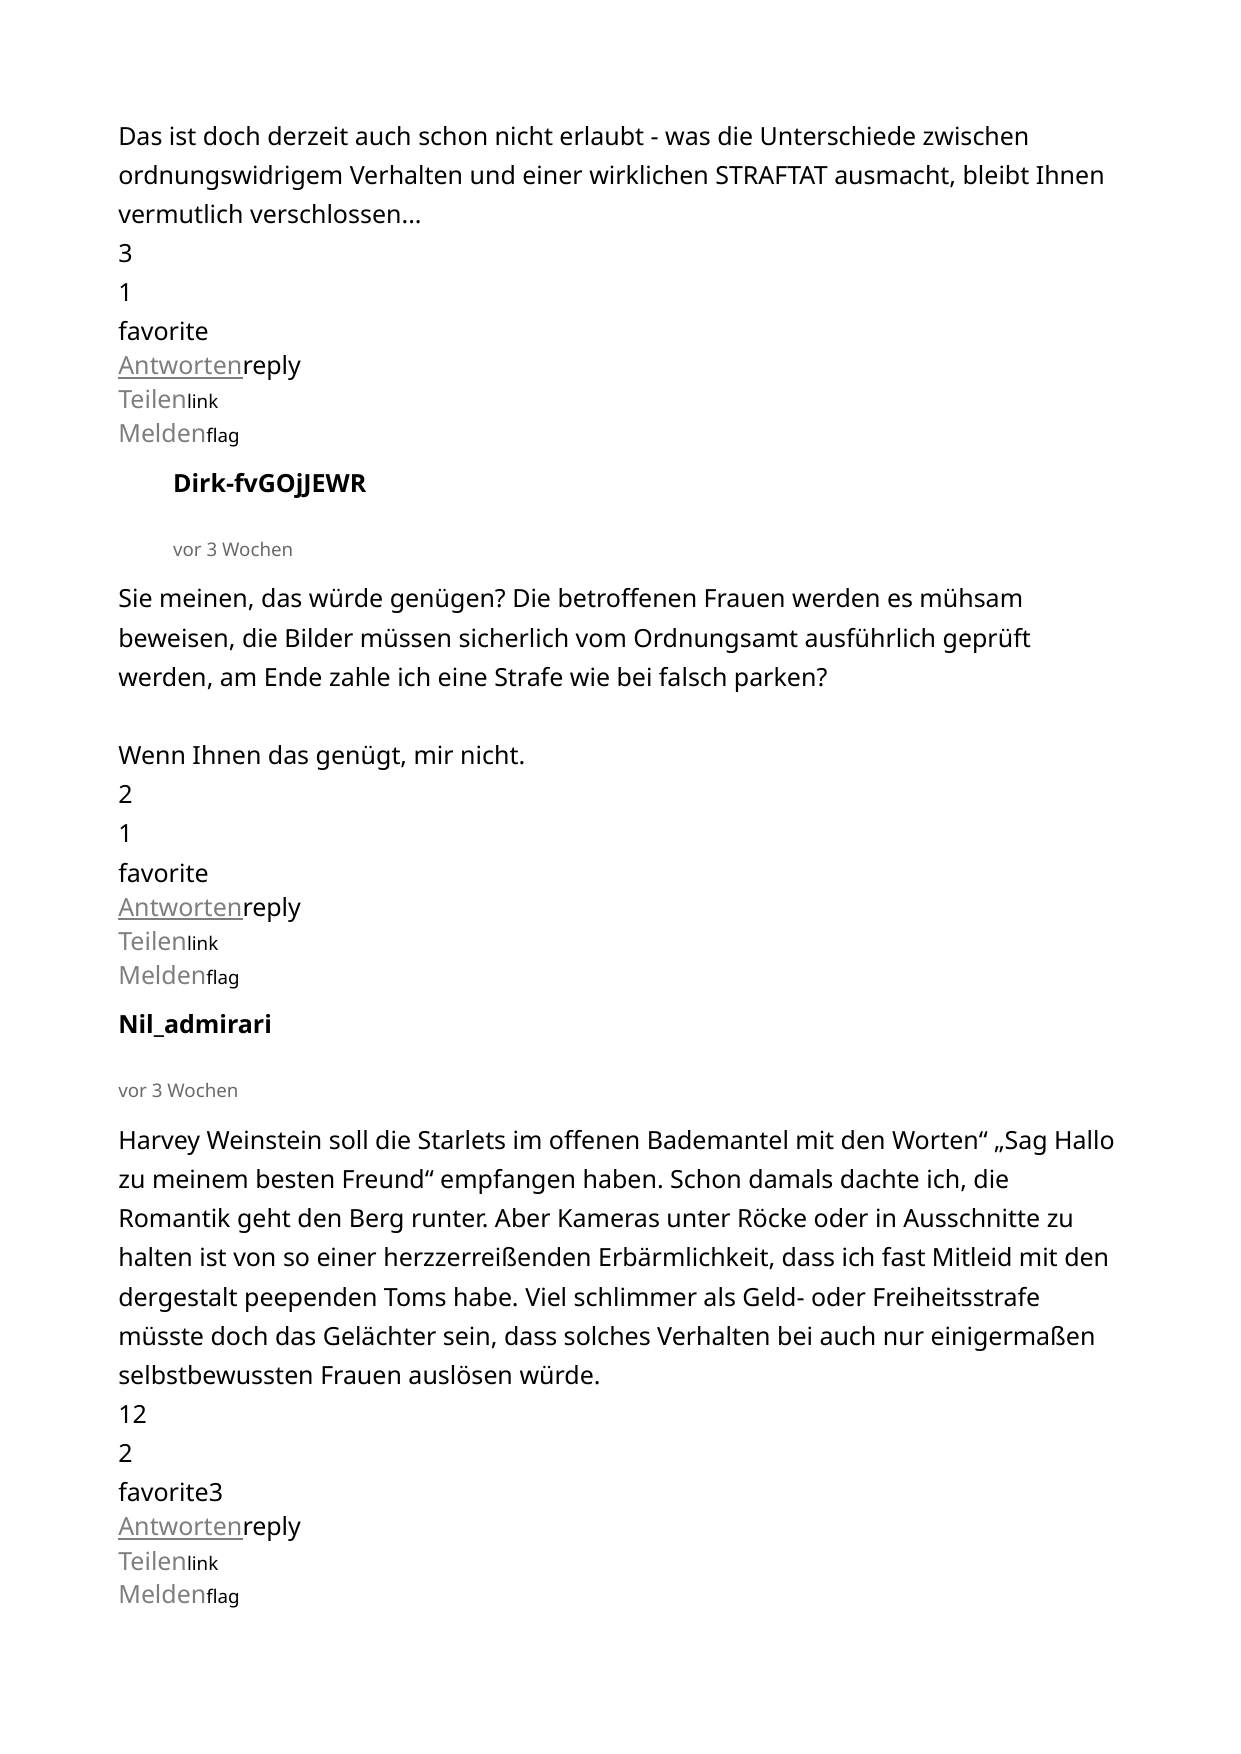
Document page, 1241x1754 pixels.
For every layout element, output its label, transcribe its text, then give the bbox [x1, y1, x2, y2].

text Harvey Weinstein soll die Starlets im offenen Bademantel mit den Worten“ „Sag Hallo zu meinem besten Freund“ empfangen haben. Schon damals dachte ich, die Romantik geht den Berg runter. Aber Kameras unter Röcke oder in Ausschnitte zu halten ist von so einer herzzerreißenden Erbärmlichkeit, dass ich fast Mitleid mit den dergestalt peependen Toms habe. Viel schlimmer als Geld- oder Freiheitsstrafe müsste doch das Gelächter sein, dass solches Verhalten bei auch nur einigermaßen selbstbewussten Frauen auslösen würde. [118, 1122, 1122, 1392]
text favorite [118, 314, 1122, 348]
text 12 [118, 1397, 1122, 1431]
text vor 3 Wochen [118, 1078, 1117, 1103]
text favorite3 [118, 1475, 1122, 1509]
text Meldenflag [118, 416, 1122, 450]
text Meldenflag [118, 957, 1122, 992]
text Teilenlink [118, 382, 1122, 416]
text vor 3 Wochen [173, 536, 1117, 562]
text Das ist doch derzeit auch schon nicht erlaubt - was die Unterschiede zwischen ordnungswidrigem Verhalten und einer wirklichen STRAFTAT ausmacht, bleibt Ihnen vermutlich verschlossen... [118, 118, 1122, 231]
text Nil_admirari [118, 1007, 1114, 1041]
text favorite [118, 855, 1122, 889]
text Sie meinen, das würde genügen? Die betroffenen Frauen werden es mühsam beweisen, die Bilder müssen sicherlich vom Ordnungsamt ausführlich geprüft werden, am Ende zahle ich eine Strafe wie bei falsch parken? Wenn Ihnen das genügt, mir nicht. [118, 581, 1122, 772]
text 1 [118, 816, 1122, 850]
text Antwortenreply [118, 889, 1122, 923]
text Teilenlink [118, 1543, 1122, 1577]
text 1 [118, 275, 1122, 309]
text Teilenlink [118, 923, 1122, 957]
text Meldenflag [118, 1577, 1122, 1611]
text Dirk-fvGOjJEWR [173, 466, 1114, 500]
text Antwortenreply [118, 348, 1122, 382]
text 3 [118, 236, 1122, 270]
text 2 [118, 777, 1122, 811]
text Antwortenreply [118, 1509, 1122, 1543]
text 2 [118, 1436, 1122, 1470]
